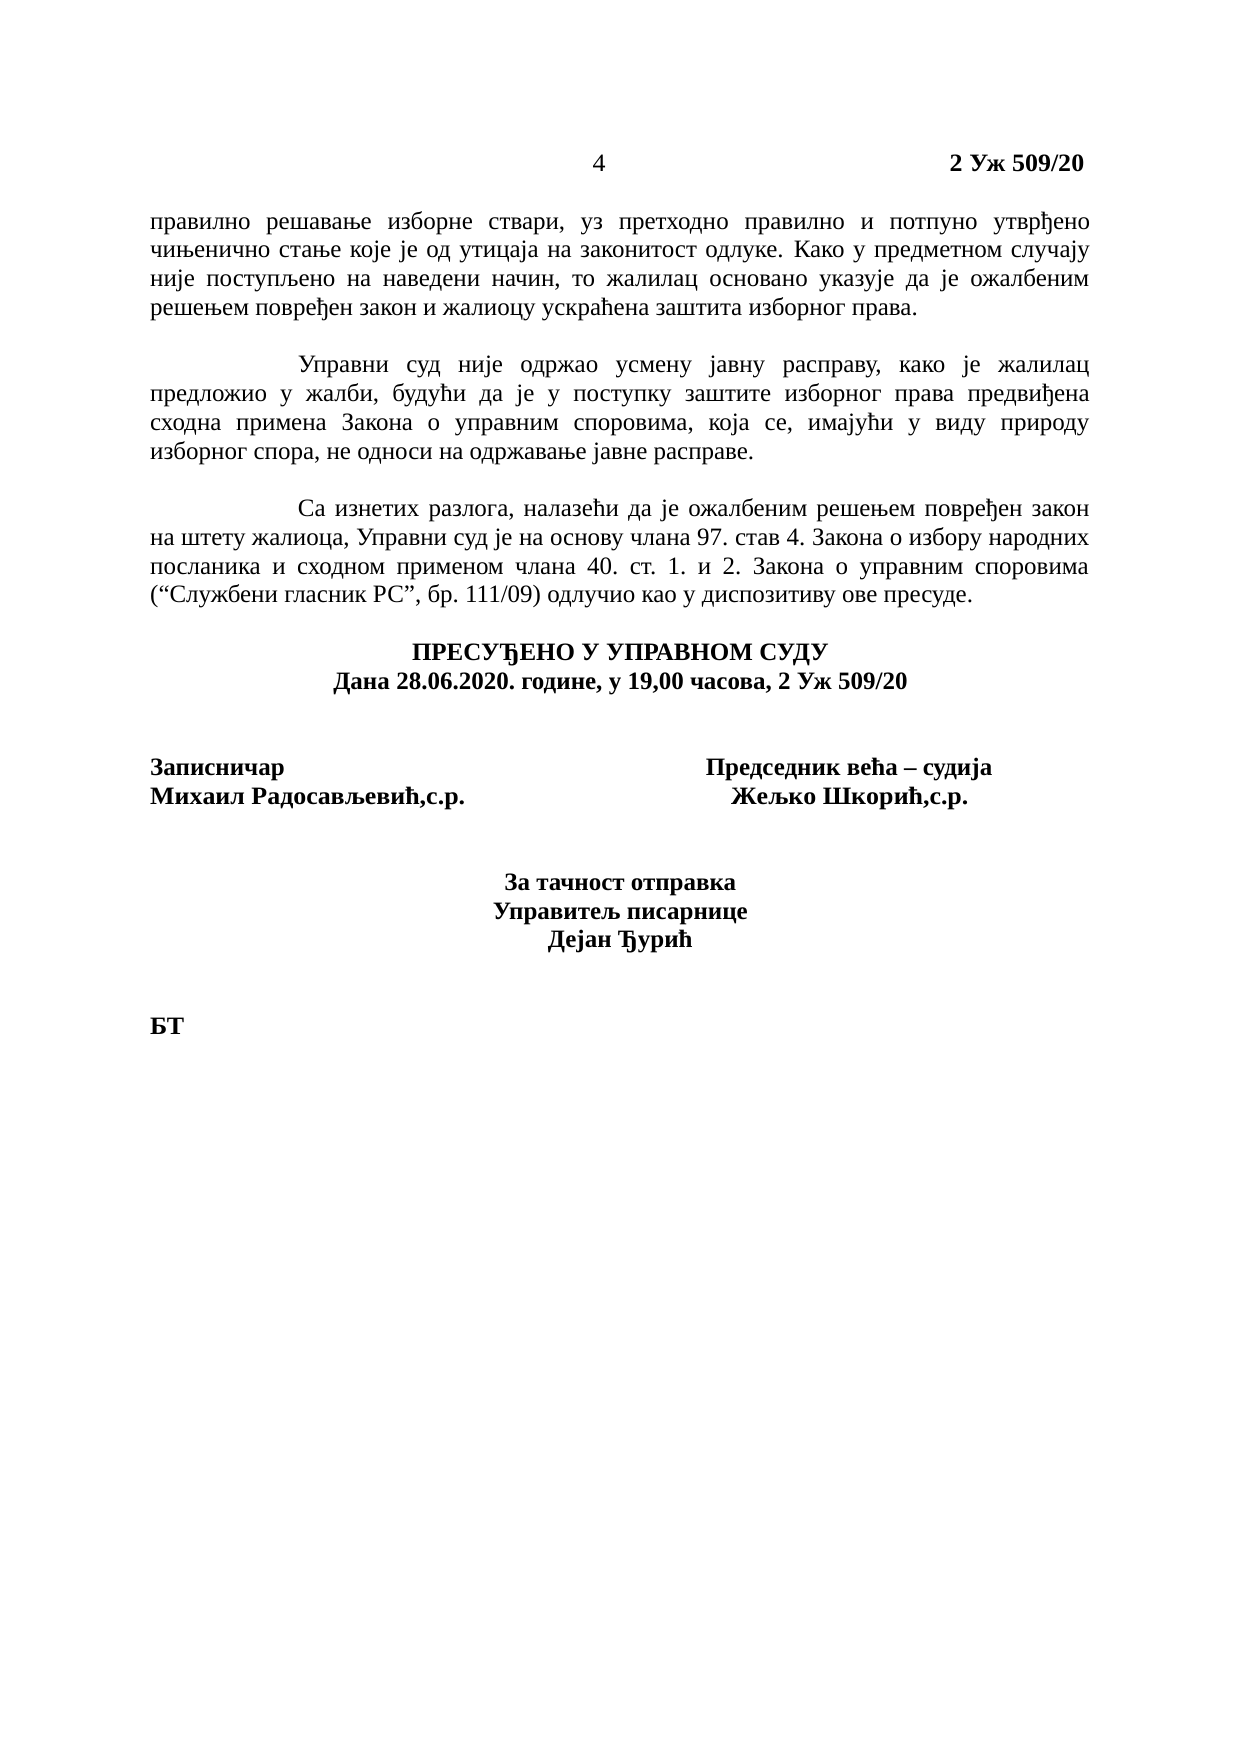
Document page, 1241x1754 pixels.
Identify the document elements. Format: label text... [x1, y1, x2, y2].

text Управни суд није одржао усмену јавну расправу, како је жалилац предложио у жалби, будући да је у поступку заштите изборног права предвиђена сходна примена Закона о управним споровима, која се, имајући у виду природу изборног спора, не односи на одржавање јавне расправе. [150, 349, 1090, 464]
text ПРЕСУЂЕНО У УПРАВНОМ СУДУ [150, 637, 1090, 666]
text Управитељ писарнице [150, 896, 1090, 924]
text Дана 28.06.2020. године, у 19,00 часова, 2 Уж 509/20 [150, 666, 1090, 694]
text БT [150, 1011, 1090, 1039]
text Са изнетих разлога, налазећи да је ожалбеним решењем повређен закон на штету жалиоца, Управни суд је на основу члана 97. став 4. Закона о избору народних посланика и сходном применом члана 40. ст. 1. и 2. Закона о управним споровима (“Службени гласник РС”, бр. 111/09) одлучио као у диспозитиву ове пресуде. [150, 493, 1090, 608]
text Дејан Ђурић [150, 924, 1090, 953]
text Записничар Председник већа – судија [150, 752, 1090, 781]
text За тачност отправка [150, 867, 1090, 896]
text правилно решавање изборне ствари, уз претходно правилно и потпуно утврђено чињенично стање које је од утицаја на законитост одлуке. Како у предметном случају није поступљено на наведени начин, то жалилац основано указује да је ожалбеним решењем повређен закон и жалиоцу ускраћена заштита изборног права. [150, 206, 1090, 321]
text Михаил Радосављевић,с.р. Жељко Шкорић,с.р. [150, 781, 1090, 809]
